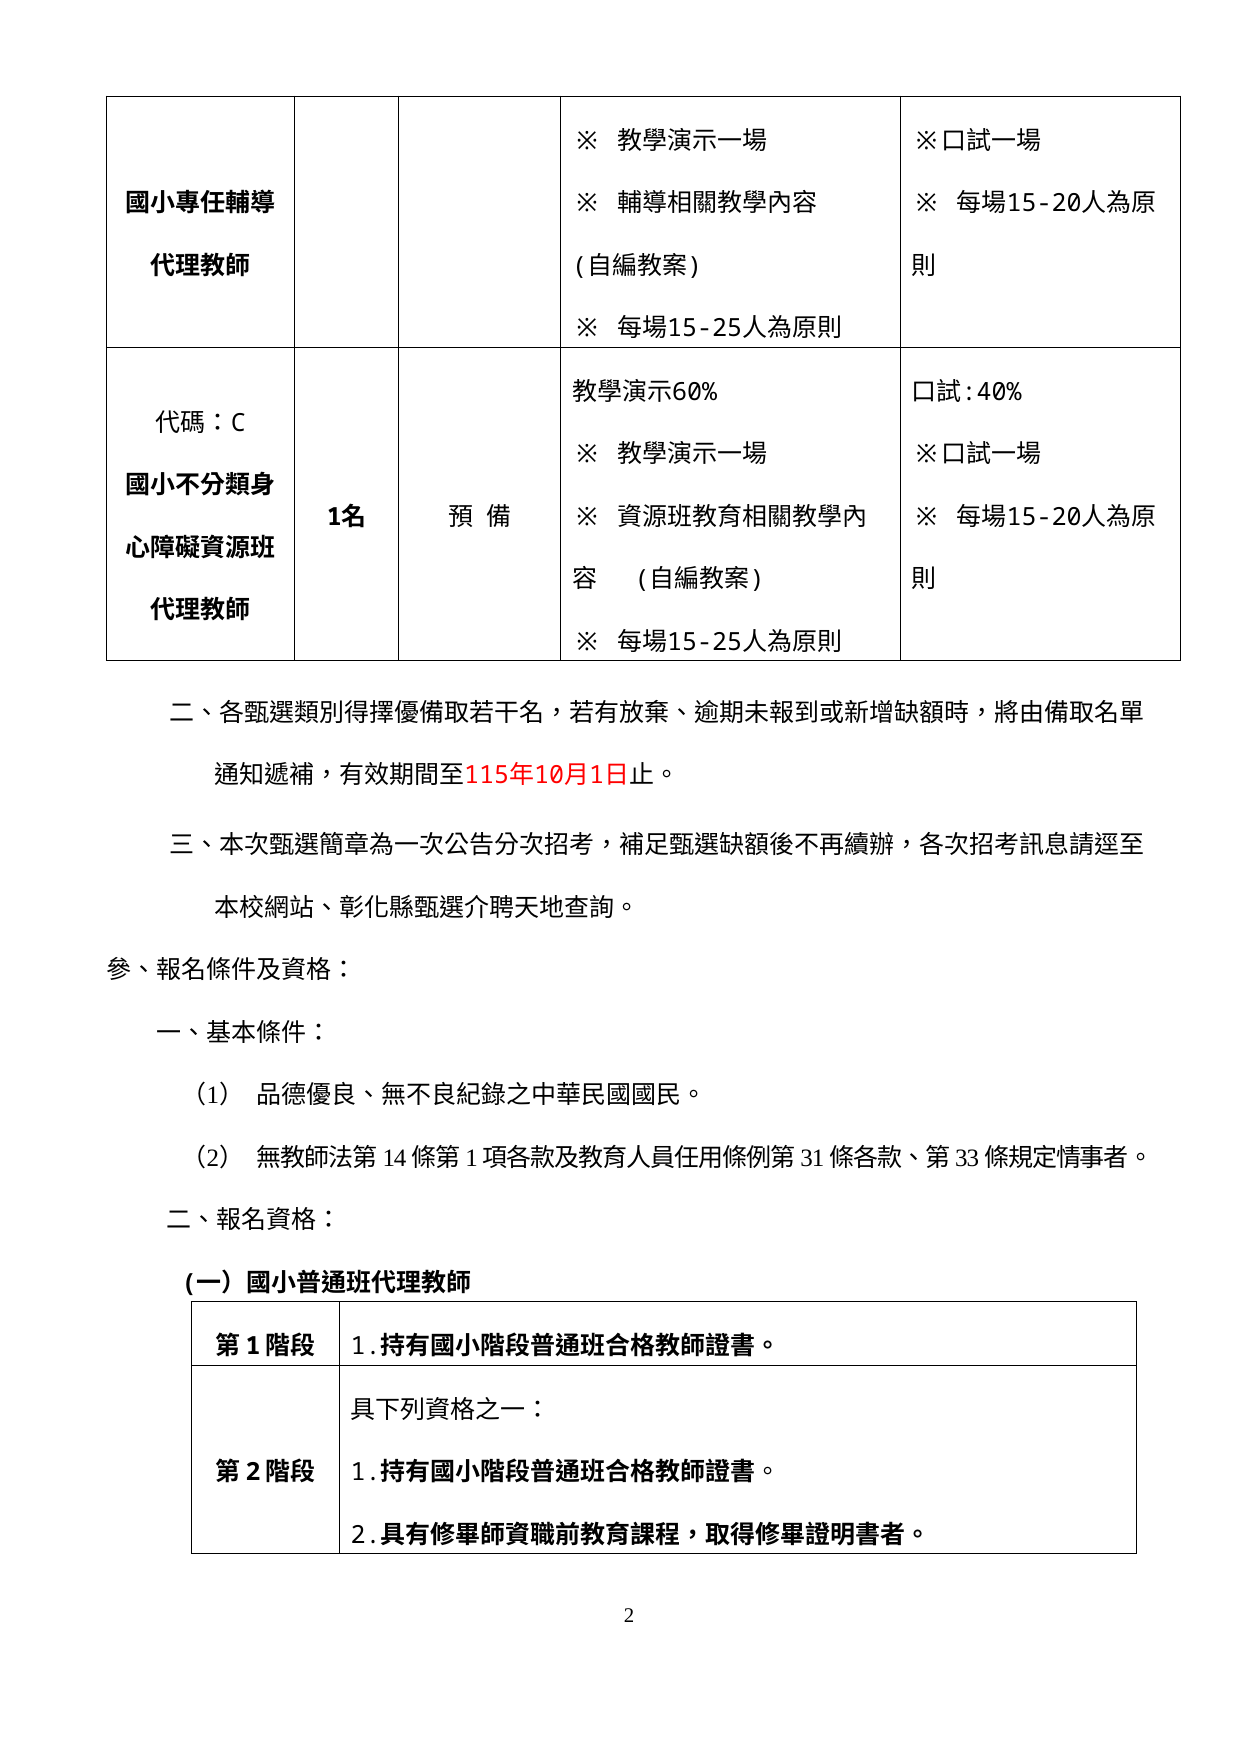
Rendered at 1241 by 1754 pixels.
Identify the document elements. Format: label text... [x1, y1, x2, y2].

text (一）國小普通班代理教師 [106, 1239, 1152, 1301]
table_cell 教學演示60% ※ 教學演示一場 ※ 資源班教育相關教學內容 (自編教案) ※ 每場15-25人為原則 [561, 348, 900, 660]
text 參、報名條件及資格： [106, 926, 1152, 989]
table_cell [295, 97, 398, 347]
table_header 1.持有國小階段普通班合格教師證書。 [340, 1302, 1136, 1365]
table_cell ※口試一場 ※ 每場15-20人為原則 [901, 97, 1180, 347]
table_cell 預 備 [399, 348, 560, 660]
text 一、基本條件： [106, 989, 1152, 1051]
table_cell 口試:40% ※口試一場 ※ 每場15-20人為原則 [901, 348, 1180, 660]
list 品德優良、無不良紀錄之中華民國國民。 [181, 1051, 1152, 1114]
table_cell 國小專任輔導代理教師 [107, 97, 294, 347]
text 二、報名資格： [106, 1176, 1152, 1239]
table_cell 代碼：C 國小不分類身心障礙資源班代理教師 [107, 348, 294, 660]
table_cell ※ 教學演示一場 ※ 輔導相關教學內容 (自編教案) ※ 每場15-25人為原則 [561, 97, 900, 347]
table_header 第1階段 [192, 1302, 339, 1365]
text 二、各甄選類別得擇優備取若干名，若有放棄、逾期未報到或新增缺額時，將由備取名單通知遞補，有效期間至115年10月1日止。 [169, 669, 1152, 794]
table_cell 1名 [295, 348, 398, 660]
table_cell 具下列資格之一： 1.持有國小階段普通班合格教師證書。 2.具有修畢師資職前教育課程，取得修畢證明書者。 [340, 1366, 1136, 1553]
table_cell [399, 97, 560, 347]
list 無教師法第14條第1項各款及教育人員任用條例第31條各款、第33條規定情事者。 [181, 1114, 1152, 1176]
table_cell 第2階段 [192, 1366, 339, 1553]
text 三、本次甄選簡章為一次公告分次招考，補足甄選缺額後不再續辦，各次招考訊息請逕至本校網站、彰化縣甄選介聘天地查詢。 [169, 801, 1152, 926]
